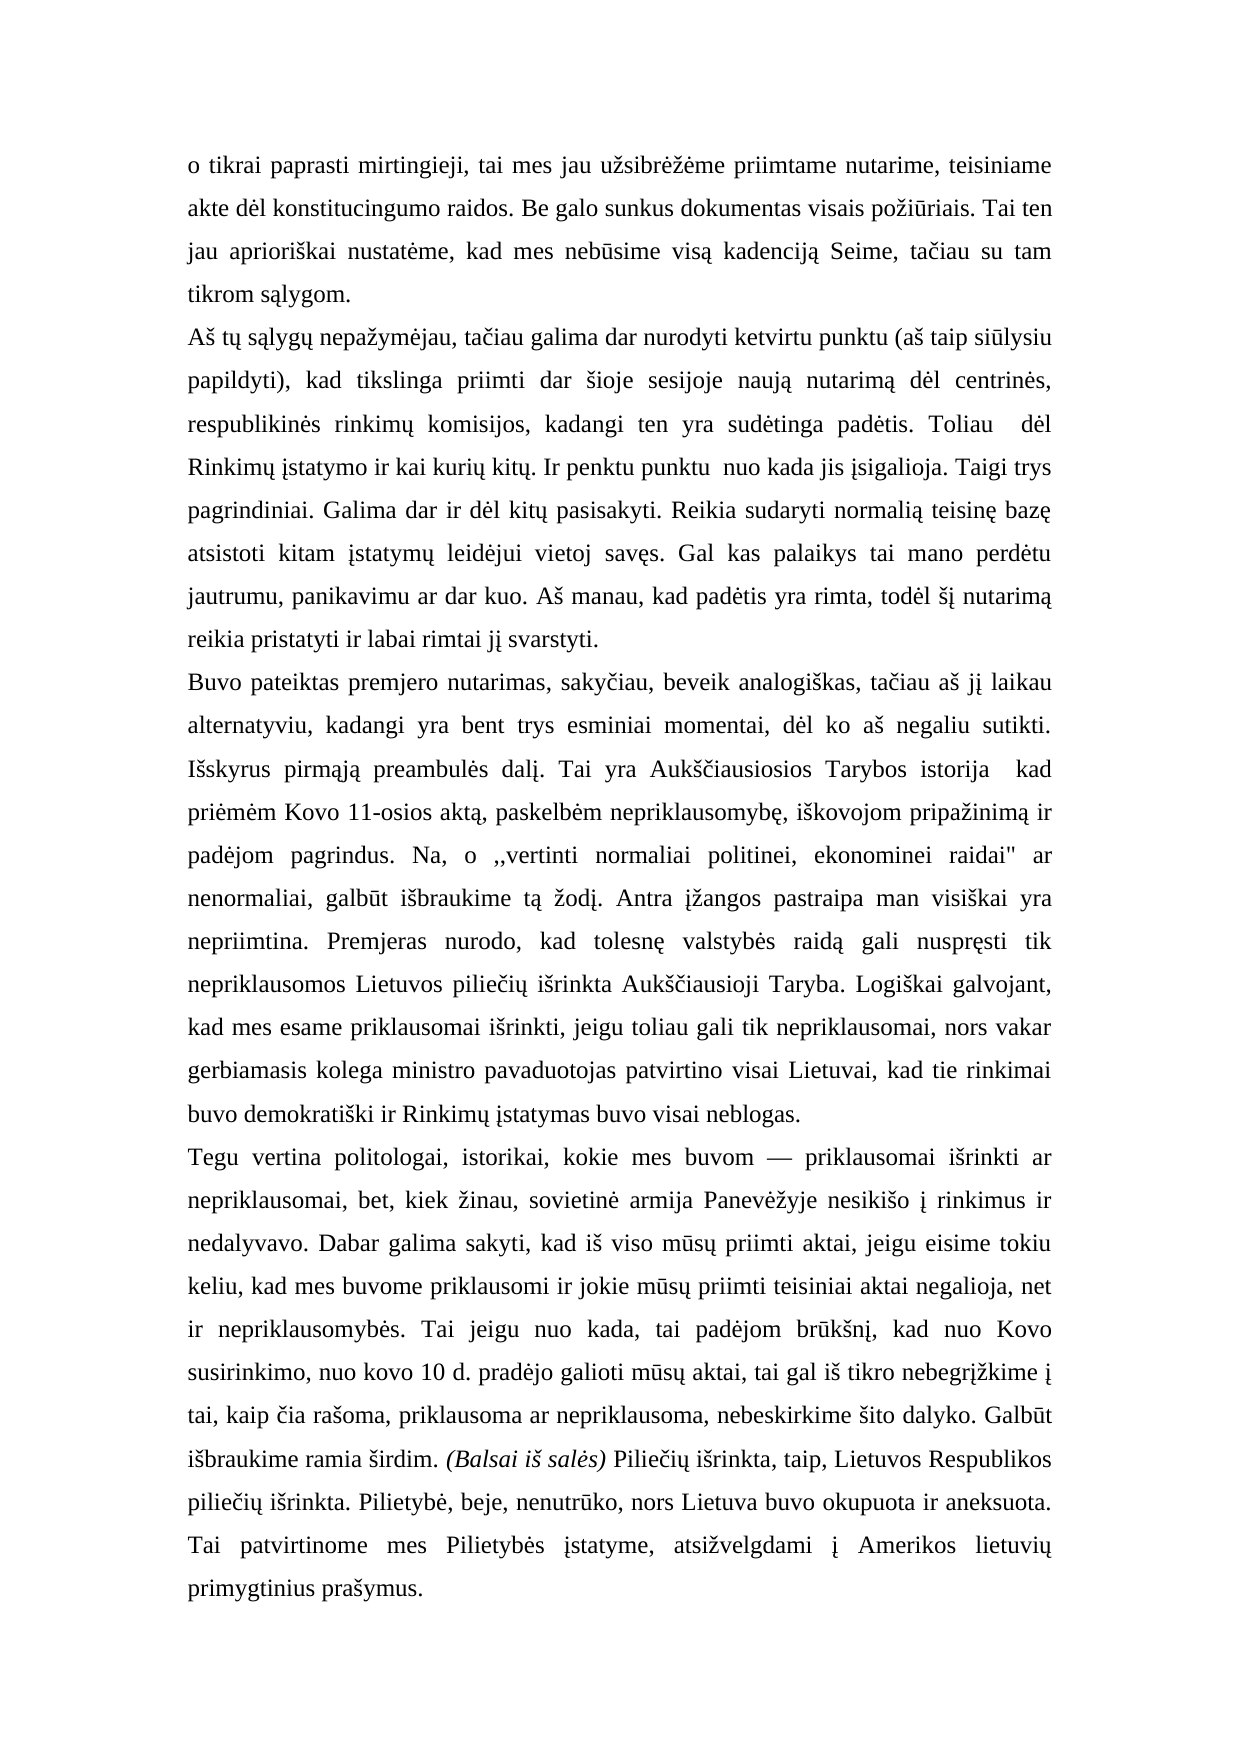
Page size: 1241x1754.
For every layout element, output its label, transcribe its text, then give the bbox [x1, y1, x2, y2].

text o tikrai paprasti mirtingieji, tai mes jau užsibrėžėme priimtame nutarime, teisiniame akte dėl konstitucingumo raidos. Be galo sunkus dokumentas visais požiūriais. Tai ten jau aprioriškai nustatėme, kad mes nebūsime visą kadenciją Seime, tačiau su tam tikrom sąlygom. [187, 150, 1053, 308]
text Buvo pateiktas premjero nutarimas, sakyčiau, beveik analogiškas, tačiau aš jį laikau alternatyviu, kadangi yra bent trys esminiai momentai, dėl ko aš negaliu sutikti. Išskyrus pirmąją preambulės dalį. Tai yra Aukščiausiosios Tarybos istorija kad priėmėm Kovo 11-osios aktą, paskelbėm nepriklausomybę, iškovojom pripažinimą ir padėjom pagrindus. Na, o ,,vertinti normaliai politinei, ekonominei raidai" ar nenormaliai, galbūt išbraukime tą žodį. Antra įžangos pastraipa man visiškai yra nepriimtina. Premjeras nurodo, kad tolesnę valstybės raidą gali nuspręsti tik nepriklausomos Lietuvos piliečių išrinkta Aukščiausioji Taryba. Logiškai galvojant, kad mes esame priklausomai išrinkti, jeigu toliau gali tik nepriklausomai, nors vakar gerbiamasis kolega ministro pavaduotojas patvirtino visai Lietuvai, kad tie rinkimai buvo demokratiški ir Rinkimų įstatymas buvo visai neblogas. [187, 667, 1053, 1127]
text Aš tų sąlygų nepažymėjau, tačiau galima dar nurodyti ketvirtu punktu (aš taip siūlysiu papildyti), kad tikslinga priimti dar šioje sesijoje naują nutarimą dėl centrinės, respublikinės rinkimų komisijos, kadangi ten yra sudėtinga padėtis. Toliau dėl Rinkimų įstatymo ir kai kurių kitų. Ir penktu punktu nuo kada jis įsigalioja. Taigi trys pagrindiniai. Galima dar ir dėl kitų pasisakyti. Reikia sudaryti normalią teisinę bazę atsistoti kitam įstatymų leidėjui vietoj savęs. Gal kas palaikys tai mano perdėtu jautrumu, panikavimu ar dar kuo. Aš manau, kad padėtis yra rimta, todėl šį nutarimą reikia pristatyti ir labai rimtai jį svarstyti. [187, 322, 1053, 653]
text Tegu vertina politologai, istorikai, kokie mes buvom — priklausomai išrinkti ar nepriklausomai, bet, kiek žinau, sovietinė armija Panevėžyje nesikišo į rinkimus ir nedalyvavo. Dabar galima sakyti, kad iš viso mūsų priimti aktai, jeigu eisime tokiu keliu, kad mes buvome priklausomi ir jokie mūsų priimti teisiniai aktai negalioja, net ir nepriklausomybės. Tai jeigu nuo kada, tai padėjom brūkšnį, kad nuo Kovo susirinkimo, nuo kovo 10 d. pradėjo galioti mūsų aktai, tai gal iš tikro nebegrįžkime į tai, kaip čia rašoma, priklausoma ar nepriklausoma, nebeskirkime šito dalyko. Galbūt išbraukime ramia širdim. (Balsai iš salės) Piliečių išrinkta, taip, Lietuvos Respublikos piliečių išrinkta. Pilietybė, beje, nenutrūko, nors Lietuva buvo okupuota ir aneksuota. Tai patvirtinome mes Pilietybės įstatyme, atsižvelgdami į Amerikos lietuvių primygtinius prašymus. [187, 1142, 1053, 1602]
